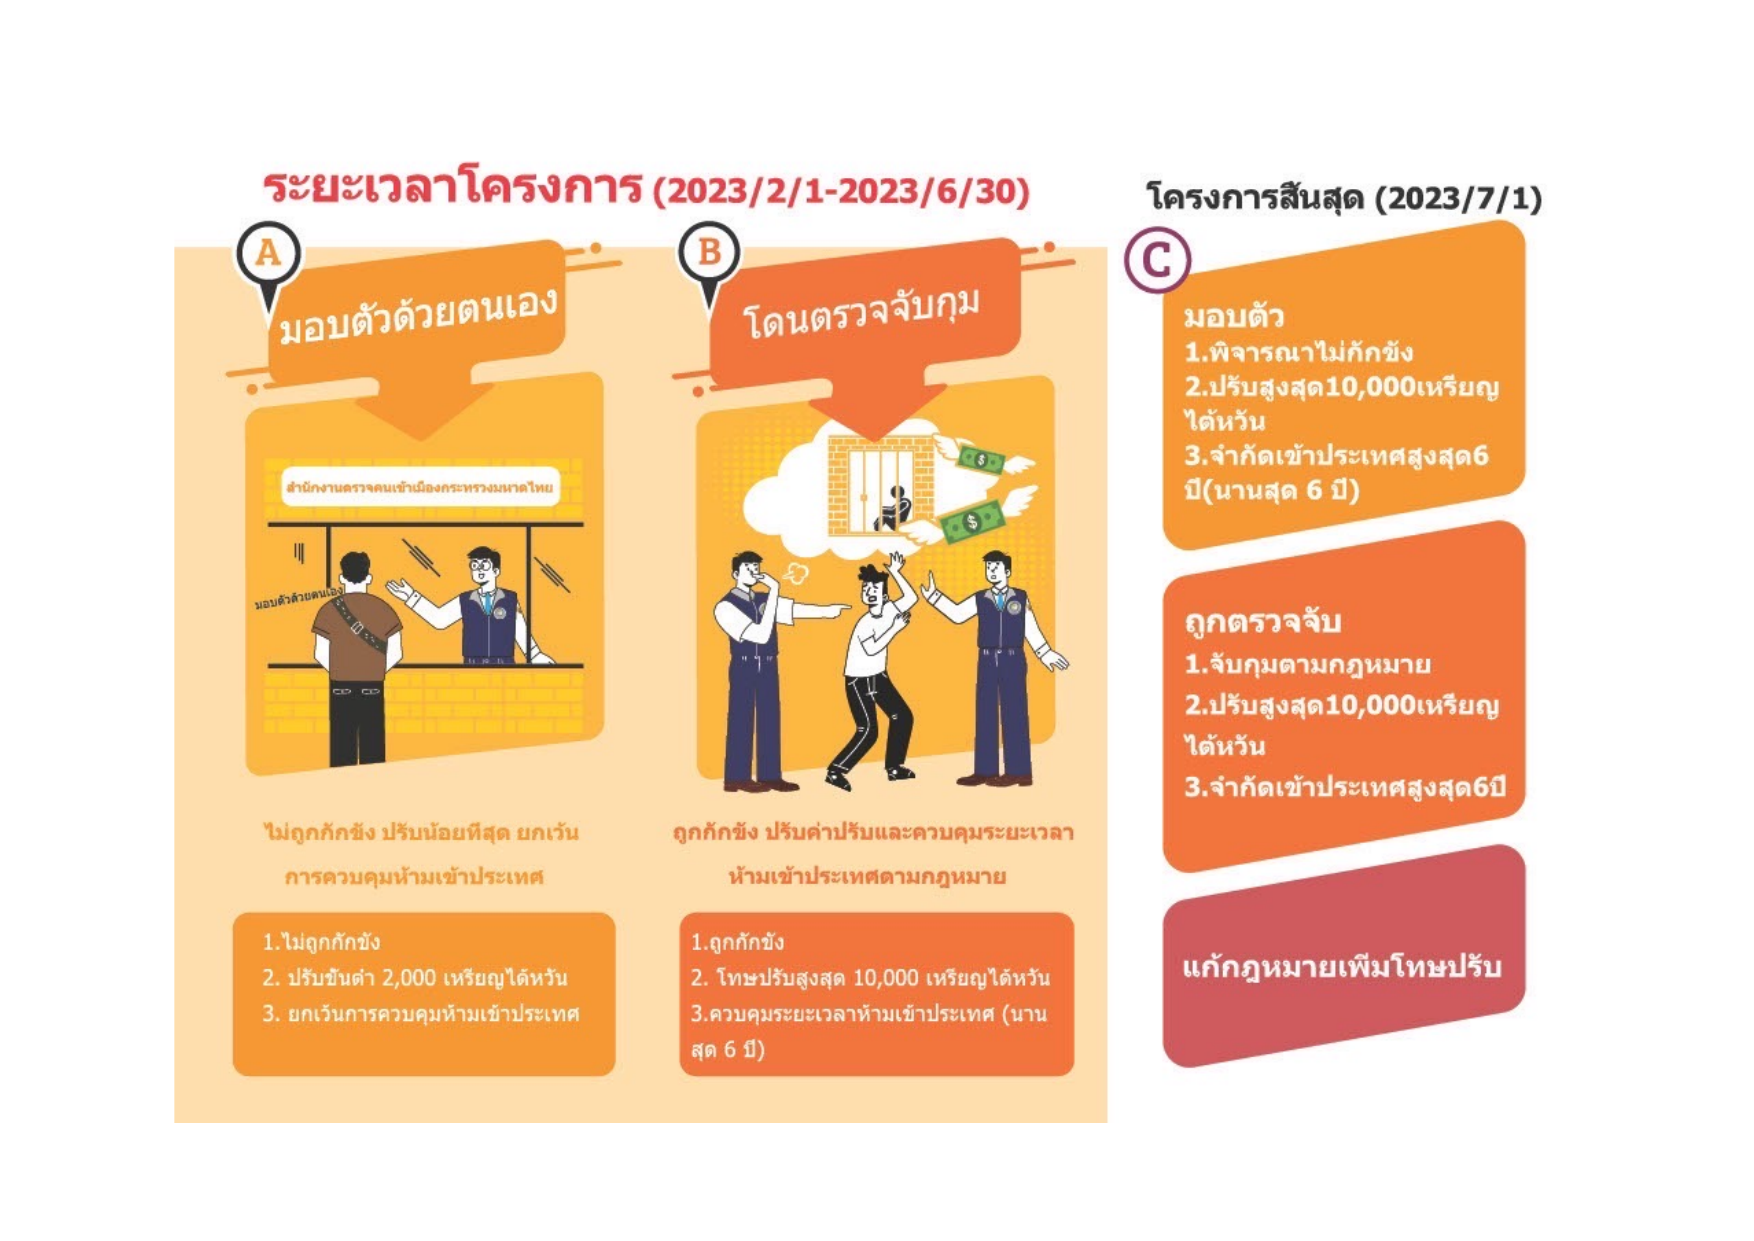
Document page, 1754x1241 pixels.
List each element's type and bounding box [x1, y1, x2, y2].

picture [174, 118, 1580, 1123]
